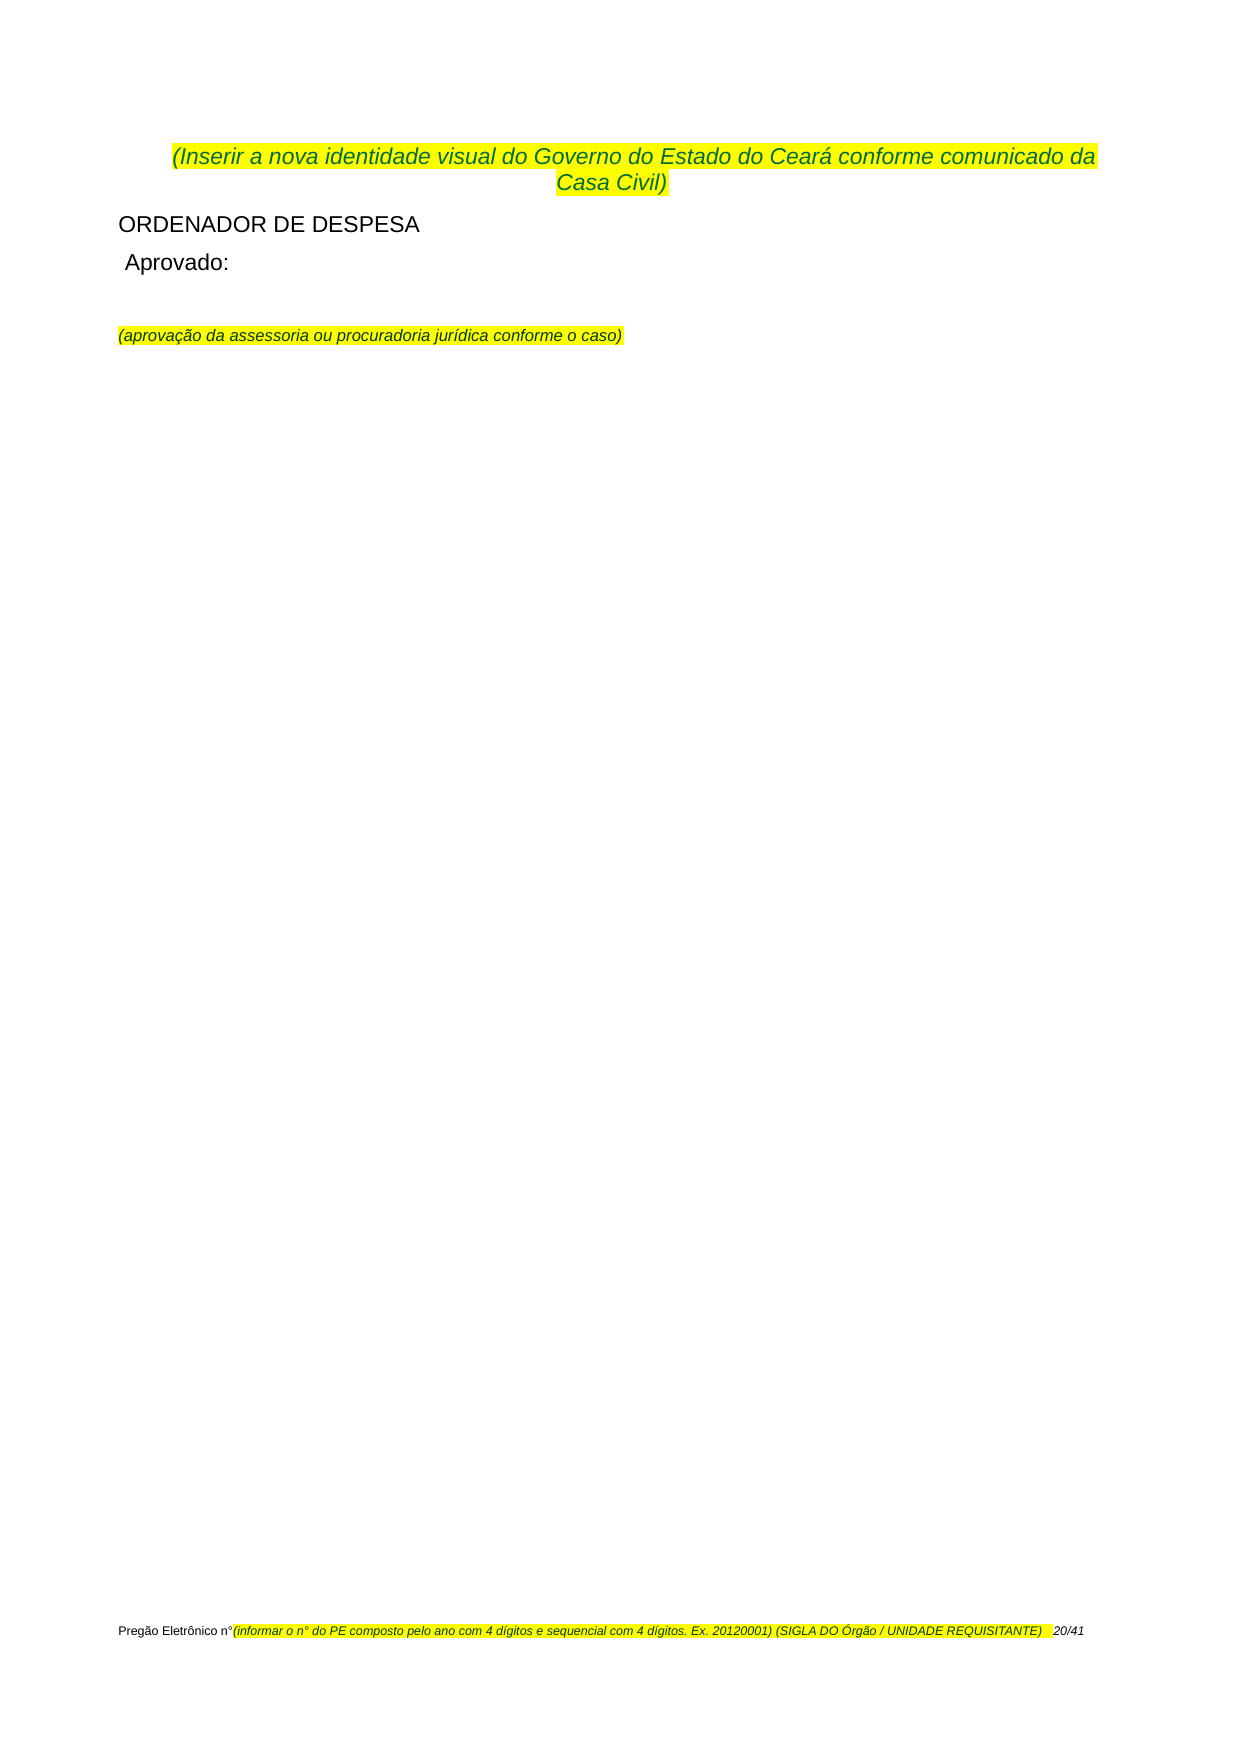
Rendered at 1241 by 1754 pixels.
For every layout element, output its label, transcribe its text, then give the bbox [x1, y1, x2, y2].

text (aprovação da assessoria ou procuradoria jurídica conforme o caso) [118, 326, 1122, 345]
text ORDENADOR DE DESPESA [118, 211, 1122, 237]
text Aprovado: [118, 249, 1122, 276]
